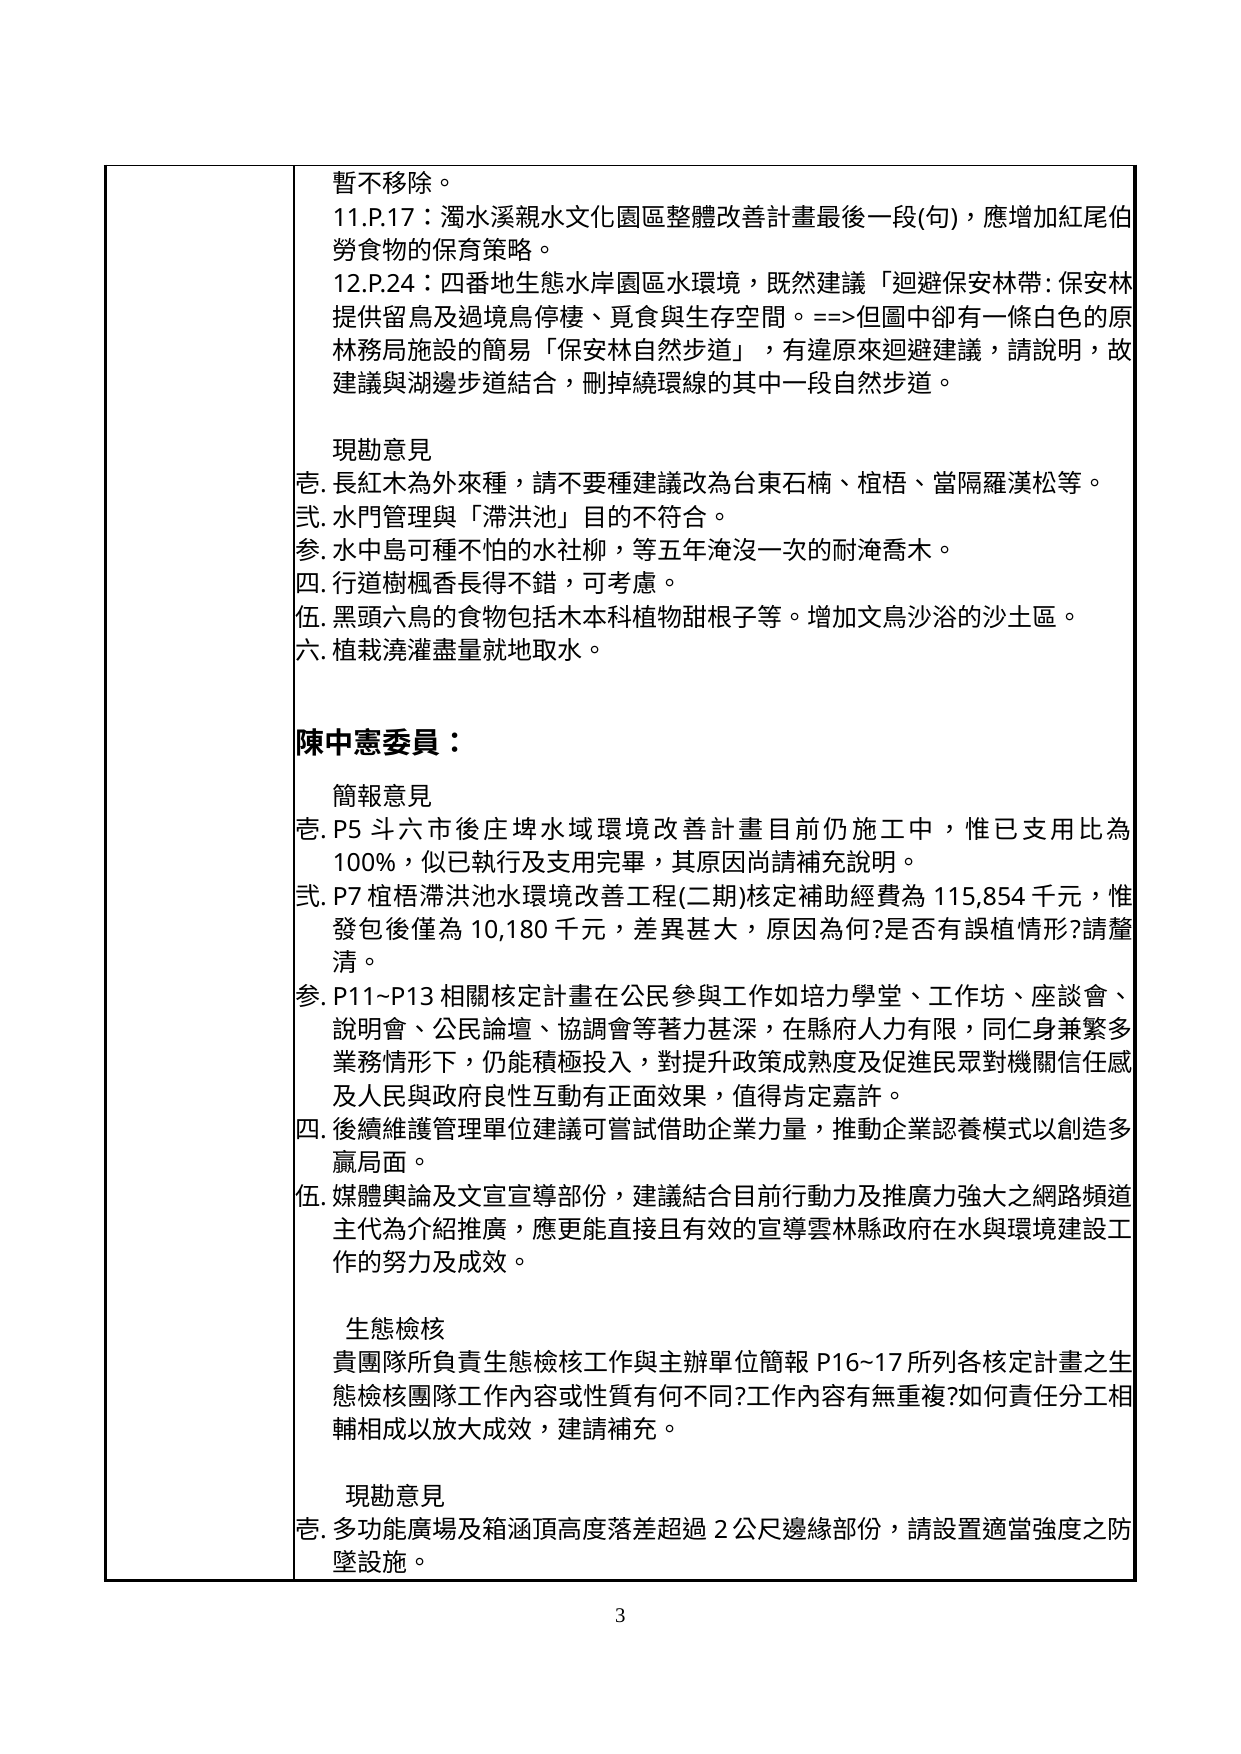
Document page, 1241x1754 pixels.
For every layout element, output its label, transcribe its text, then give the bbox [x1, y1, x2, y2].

table_cell 訪查意見 張皇珍委員： 簡報意見 前瞻基礎建設水環境建設計畫-水與環境涉及水利工程、農業污染防治、林務、生態、環境保護、交通觀光、環境教育、淨水…等。方可克竟全功，建議跨局處整合，協力合作可再加強。 雲林縣水利處在工程規劃、工程品質、地方溝通、景觀部分均依計畫進行，核定計畫分項工程經費支用比達100%，工程也結案。 有關生態檢核，除了迴避、縮小、減輕、補償之外，是否有一、二處積極策略及作為成為亮點? 椬梧滯洪池已有稀有保育類野生動物，第一期小燕鷗等四類，第二期黑翅鳶等二類，是否有積極的保育措施及作為。 水與環境，工程完工後與施工前之環境變化，是大家期待的，是否有水質前後之比較?如雲林溪工程、虎尾溪水環境、莿桐、北港礫間淨化工程。 整體計畫願景、目標及空間發展藍圖可以完整呈現。 工程督導機制的運作模式。 現勘意見 工程現場裸露地面、路面揚塵抑制措施宜加強。 工程附近有群聚社區，未來完工後之景觀及步道安全亦請注意。 北側有垃圾堆，建議請環保局要求地主清除。 翁義聰委員： 簡報意見 雲縣政府部分: 多數計畫沒有提報生態檢核的主軸，例如P.18：既有大樹保留(應主張原生種大樹要保留…) 多數步道穿越生態核心，造成棲地分割破碎化，造成更多生態上的邊際效應(edge effect)。 生態檢核團隊部分: 整體意見：各計畫生態調查結果過於強調野生動物保育法中的保育類物種，而缺少完整的生態系觀念，導致零星報導各級保育類(「瀕臨絕種」、「珍貴稀有」及「其他應予保育」之野生動物等三個保育等級，但對於各級保育類所需的生活史各階段需求有進一步描述甚至設計進入工程規劃中。 1.保全對象與關注物種不限定各級保育類，也有可能是牠們的食物與棲地，如諸羅樹蛙、小水灘、藻類、水生昆蟲、喬木…。 2.提過的關注物種，不是只有名錄，是需要迴避、縮小、減輕、補償大原則，再加上保育策略。 3.植物生態保育方面除就地保全老樹外，儘量以種植本地原生種植栽之「根生苗或小苗，以及多種多棵」代替移植一棵老樹，以營造生物多樣性。例如假以時日，鳥帶來的構樹、樟樹、楝…等種源，未來成林亦為鳥類重要棲地。 各計畫 1.P.8：雲林溪水環境改善計畫，鳳凰木為外來種且有褐根病問題，另小葉欖仁的花與果沒有動物利用，這兩種建議移除。有時社區居民會認為高大的芒果樹有社區文化意涵，則可保留。 2.P.8：椬梧滯洪池水環境改善計畫鳳頭潛鴨的食物二枚貝「台灣花瓣蛤」及其他食源建議列入關注物種。此外南池(P.13紅色之水中島)，80年級90年代原有高蹺鴴及東方環頸鴴繁殖，故建議列入關注物種，持續追蹤。 3. P.8：斗六市後庒埤水域環境改善計畫，應針對諸羅樹蛙及建議保留區(P.19)分別「補提保育措施」、樹蛙繁殖期之地表環境及補充監測結果。 4.P.8：斗南他里霧(Taliwu)埤公園水域水環境改善計畫，原調查調查時間為111年4月(參見P.19的圖)，沒有針對兩生類繁殖鳴唱季節做調查，請再次利用雨季(預期112年5、6月)補充調查諸羅樹蛙等蛙類。 5.P.8：二崙四番地生態水岸園區水環境改善計畫，請研議民眾常見之濕地鳥類與蛙類以做為本案之關注物種，請補充。 6.P.9：雲林溪水環境，斑文鳥已逐漸減少，建議將燕鴴(P.18)同時作為關注物種，並了解是否有繁殖族群？ 7.P.10：雲林溪水環境，.對於自然枯死的樟樹，因為成熟樟樹果實為鳥類食物之一。因此，建議保育策略為補償「補植多棵小苗」。2).小葉欖仁(P.11應為無鳥類會來覓食)，建議移除。 8.P.11：…完工後應進行植生復育，並選用原生植物為主。==>完工後應進行植生復育，並選用原生植物。刪除原則二字。 9.P.12：圖說中的 保留既有喬木==>建議改成 保留既有原生種喬木。 10.P.14：椬梧滯洪池水環境，巴西胡椒木為強勢外來種，建議移除。(高雄市茄萣濕定已進行第一波移除，目前持續監測中。另，田菁亦請移除。木麻黃為黑翅鳶一無可能築巢喬木(椬梧農場曾有案例)，有替代喬木之前暫不移除。 11.P.17：濁水溪親水文化園區整體改善計畫最後一段(句)，應增加紅尾伯勞食物的保育策略。 12.P.24：四番地生態水岸園區水環境，既然建議「迴避保安林帶: 保安林提供留鳥及過境鳥停棲、覓食與生存空間。==>但圖中卻有一條白色的原林務局施設的簡易「保安林自然步道」，有違原來迴避建議，請說明，故建議與湖邊步道結合，刪掉繞環線的其中一段自然步道。 現勘意見 長紅木為外來種，請不要種建議改為台東石楠、椬梧、當隔羅漢松等。 水門管理與「滯洪池」目的不符合。 水中島可種不怕的水社柳，等五年淹沒一次的耐淹喬木。 行道樹楓香長得不錯，可考慮。 黑頭六鳥的食物包括木本科植物甜根子等。增加文鳥沙浴的沙土區。 植栽澆灌盡量就地取水。 陳中憲委員： 簡報意見 P5斗六市後庄埤水域環境改善計畫目前仍施工中，惟已支用比為100%，似已執行及支用完畢，其原因尚請補充說明。 P7椬梧滯洪池水環境改善工程(二期)核定補助經費為115,854千元，惟發包後僅為10,180千元，差異甚大，原因為何?是否有誤植情形?請釐清。 P11~P13相關核定計畫在公民參與工作如培力學堂、工作坊、座談會、說明會、公民論壇、協調會等著力甚深，在縣府人力有限，同仁身兼繁多業務情形下，仍能積極投入，對提升政策成熟度及促進民眾對機關信任感及人民與政府良性互動有正面效果，值得肯定嘉許。 後續維護管理單位建議可嘗試借助企業力量，推動企業認養模式以創造多贏局面。 媒體輿論及文宣宣導部份，建議結合目前行動力及推廣力強大之網路頻道主代為介紹推廣，應更能直接且有效的宣導雲林縣政府在水與環境建設工作的努力及成效。 生態檢核 貴團隊所負責生態檢核工作與主辦單位簡報P16~17所列各核定計畫之生態檢核團隊工作內容或性質有何不同?工作內容有無重複?如何責任分工相輔相成以放大成效，建請補充。 現勘意見 多功能廣場及箱涵頂高度落差超過2公尺邊緣部份，請設置適當強度之防墜設施。 多功能廣場及箱涵頂部分裸露鋼筋未加保護套。 休閒步道邊坡有沖蝕溝發生，請改善。 鋼筋材料未妥善墊高保護。 工地揚塵抑制措施不足。 張坤城委員： 簡報意見 先前各批次案件執行率均達100%給予肯定。 較大的案件在地方說明會的辦理場次相當多，有些工作坊也辦理多場次，能邀請地方公眾及NGO團體一起參加，進而將討論納入到規劃設計中給予肯定，尤其是雲林溪的相關案例可說相當成功且受到眾多媒體報導，可整理供其他案件參考。 已完成之案件可彙整其原設定之預期目標，效益是否達成，又水環境改善案件應可補充說明施工前後的改善狀況，包含水質改善情況、生態環境改善情形(生物多樣性、綠覆蓋面積、外來入侵種移除…等)，帶動觀光效益、辦理環境* 參與人次等。並請盡可能以實際數據量化呈現。 人工構造物或不透水鋪面請朝減量設計方向努力。 減碳部分如有相關資料建議可補充說明。 生態檢核 施工前後之生態檢核資料應可以進行比較分析說明，而非只是生物調查資料的呈現。 生態改善建議以量化數據呈現，如多樣性物種數、綠面積增加與否、自然度提升情形等。 建議將生態上在水環境改善案中出現之亮點彙整進行補充說明。 施工前後應盡可能以同角度進行拍攝，較能看出施工前後之比較改變情形。 現勘意見 外來種植栽建議改採原生種。 裸露土層可加強防塵網鋪設或以稻草稈鋪設，加強灑水等措施。 滯洪池中的小島未說明用途，或可朝生態島設計，加強生態性設計。 未來池中是否需有其生態基流量需維持，如何持續請補充說明。 水域中有外來入侵種布袋蓮及大萍，建議需清除。 經濟部水利署： 簡報意見 後庄埤滯洪排水設施水環境改善計畫，截至112年4月13日，預定進度88.05%，實際進度88.10%，預定完工日112年5月7日，目前辦理情形為第二次變更設計辦理中，請加緊趕辦。 P37提到後庄埤滯洪排水設施水環境改善計畫係以淨化水質之溼地生態之效益為主，現況雖未完工，惟仍不見有入流水量，本工程如係與農田水利署放水圳路取水，建請加強橫向溝通聯繫。 生態檢核 請於工程告示牌公開生態檢核資料連結網址及QRcode。並將生態檢核相關資訊之查詢方式載明於公共工程告示牌「重要公告事項」欄位。 現勘意見 本案工區農水署放水圳路旁邊坡有垂直裂縫，請改善。 工區內揚塵嚴重，請加強揚塵改善措施並未鋪設防塵網。 工區內施工便道處鋪設廢棄太空包未移除，請改善。 工區內有零星材料置放，請增設材料堆置區並增設標示牌。 工區內尚有多處營建廢棄物尚未清除，請儘速清除。 工區內部分邊坡處有掏空現象，請改善。 本署第五河川局： 簡報意見 簡報部份建議爾後將「空間發展藍圖成果」、「總執行經費」、「總執行率」、「總之用比」、「歷次訪查意見辦理情形」納入簡報說明。 效益分析建議盡量量化說明，並增加植樹減碳的成效說明。 請縣府加速辦理「後庄埤水域環境改善計畫」及「四番地生態水岸生態水岸園區水環境改善計畫」工程執行及核銷作業，以利提高執行率及支用比。 現勘意見 工區的東北側，緊鄰道路落差甚大，恐有安全疑慮，請確認穩定性，另評估恢復自然邊坡並植生。 請加速辦理植栽，建議用4月底前完成。 綜合結論： 各委員及單位代表意見請受訪單位參酌辦理，並於112年5月12日前改善完成，同時將改善辦理情形及照片彙整成冊，函送經濟部並副知其他參與訪查部會辦理結案。 [295, 166, 1133, 1578]
table_cell [107, 166, 293, 1578]
